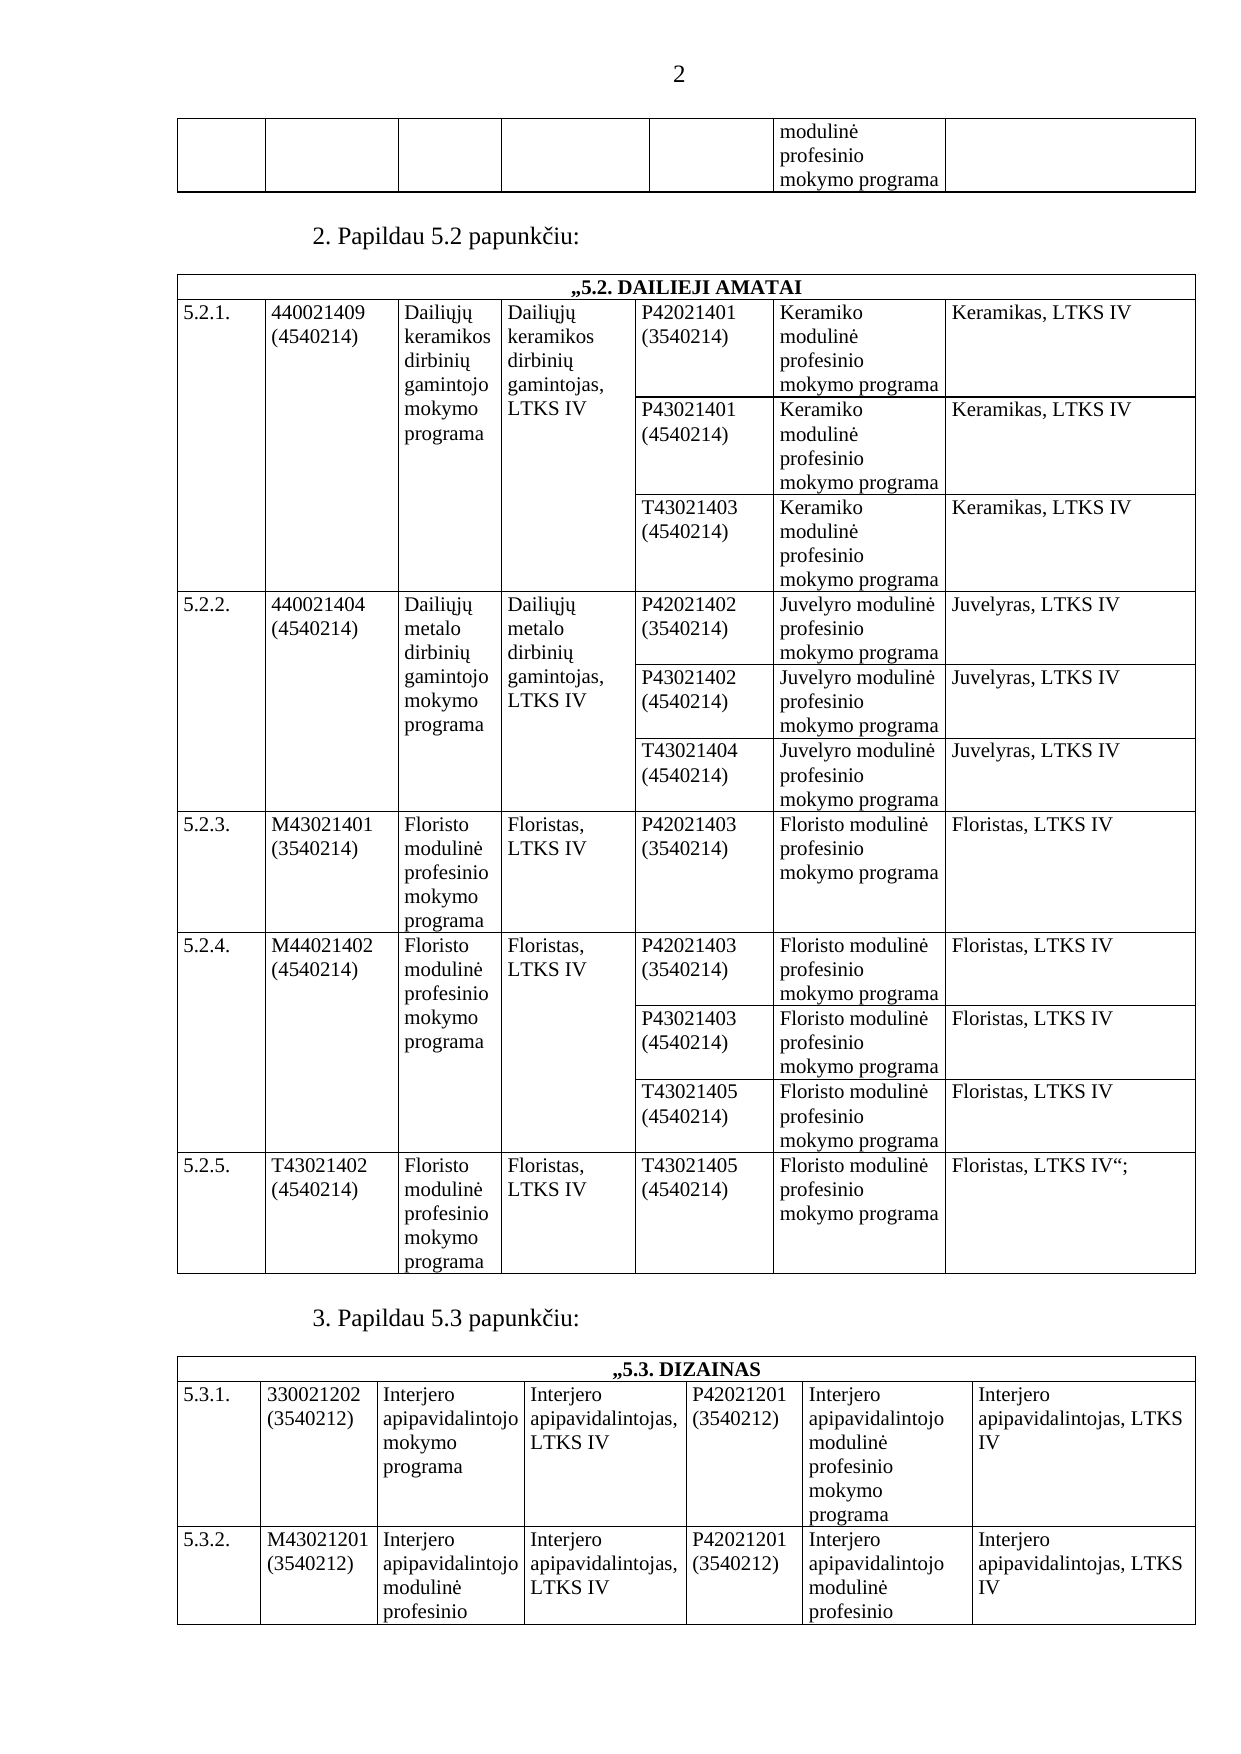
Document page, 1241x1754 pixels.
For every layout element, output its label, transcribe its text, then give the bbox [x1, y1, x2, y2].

table_cell M43021201 (3540212) [261, 1527, 377, 1623]
table_cell 330021202 (3540212) [261, 1382, 377, 1526]
table_cell P42021402 (3540214) [636, 592, 773, 664]
table_cell Floristo modulinė profesinio mokymo programa [774, 1153, 945, 1273]
table_cell M43021401 (3540214) [266, 812, 398, 932]
table_cell P42021403 (3540214) [636, 933, 773, 1005]
table_header „5.2. DAILIEJI AMATAI [178, 275, 1195, 299]
table_cell 5.2.1. [178, 300, 265, 591]
table_cell P43021401 (4540214) [636, 398, 773, 494]
table_cell P42021201 (3540212) [687, 1527, 802, 1623]
table_cell Juvelyras, LTKS IV [946, 665, 1195, 737]
text 3. Papildau 5.3 papunkčiu: [177, 1303, 1181, 1332]
table_cell T43021403 (4540214) [636, 495, 773, 591]
table_cell Floristo modulinė profesinio mokymo programa [774, 933, 945, 1005]
table_cell Floristo modulinė profesinio mokymo programa [399, 812, 501, 932]
table_cell Floristas, LTKS IV [946, 812, 1195, 932]
table_cell Floristas, LTKS IV“; [946, 1153, 1195, 1273]
table_cell Keramiko modulinė profesinio mokymo programa [774, 398, 945, 494]
table_cell P43021403 (4540214) [636, 1006, 773, 1078]
table_cell T43021402 (4540214) [266, 1153, 398, 1273]
table_cell P43021402 (4540214) [636, 665, 773, 737]
table_cell 440021409 (4540214) [266, 300, 398, 591]
table_cell Interjero apipavidalintojo mokymo programa [378, 1382, 524, 1526]
table_cell Floristas, LTKS IV [946, 1006, 1195, 1078]
table_cell T43021405 (4540214) [636, 1153, 773, 1273]
table_cell modulinė profesinio mokymo programa [774, 119, 945, 191]
table_cell 5.2.2. [178, 592, 265, 811]
table_cell Floristo modulinė profesinio mokymo programa [774, 812, 945, 932]
table_cell Juvelyras, LTKS IV [946, 592, 1195, 664]
table_cell P42021201 (3540212) [687, 1382, 802, 1526]
table_cell [178, 119, 265, 191]
table_cell Juvelyras, LTKS IV [946, 739, 1195, 811]
table_cell Keramikas, LTKS IV [946, 495, 1195, 591]
table_cell Keramikas, LTKS IV [946, 300, 1195, 396]
table_cell Interjero apipavidalintojas, LTKS IV [525, 1527, 686, 1623]
table_cell P42021403 (3540214) [636, 812, 773, 932]
table_cell Dailiųjų metalo dirbinių gamintojo mokymo programa [399, 592, 501, 811]
table_cell Dailiųjų keramikos dirbinių gamintojas, LTKS IV [502, 300, 635, 591]
table_cell Floristas, LTKS IV [502, 933, 635, 1152]
table_cell Keramiko modulinė profesinio mokymo programa [774, 495, 945, 591]
table_cell Floristo modulinė profesinio mokymo programa [774, 1006, 945, 1078]
table_cell Keramikas, LTKS IV [946, 398, 1195, 494]
table_cell Interjero apipavidalintojas, LTKS IV [973, 1382, 1195, 1526]
table_cell 5.2.5. [178, 1153, 265, 1273]
table_cell T43021405 (4540214) [636, 1080, 773, 1152]
table_cell Floristas, LTKS IV [946, 933, 1195, 1005]
table_cell Interjero apipavidalintojo modulinė profesinio [378, 1527, 524, 1623]
table_cell 5.2.3. [178, 812, 265, 932]
table_cell Floristo modulinė profesinio mokymo programa [399, 1153, 501, 1273]
table_cell 5.3.1. [178, 1382, 260, 1526]
table_cell M44021402 (4540214) [266, 933, 398, 1152]
table_cell Juvelyro modulinė profesinio mokymo programa [774, 592, 945, 664]
text 2. Papildau 5.2 papunkčiu: [177, 221, 1181, 250]
table_cell [946, 119, 1195, 191]
table_cell Interjero apipavidalintojas, LTKS IV [525, 1382, 686, 1526]
table_cell T43021404 (4540214) [636, 739, 773, 811]
table_cell [650, 119, 773, 191]
table_cell Floristo modulinė profesinio mokymo programa [399, 933, 501, 1152]
table_cell P42021401 (3540214) [636, 300, 773, 396]
table_header „5.3. DIZAINAS [178, 1357, 1195, 1381]
table_cell Juvelyro modulinė profesinio mokymo programa [774, 739, 945, 811]
table_cell Juvelyro modulinė profesinio mokymo programa [774, 665, 945, 737]
table_cell Dailiųjų metalo dirbinių gamintojas, LTKS IV [502, 592, 635, 811]
table_cell Floristas, LTKS IV [502, 812, 635, 932]
table_cell Keramiko modulinė profesinio mokymo programa [774, 300, 945, 396]
table_cell Floristo modulinė profesinio mokymo programa [774, 1080, 945, 1152]
table_cell 440021404 (4540214) [266, 592, 398, 811]
table_cell Floristas, LTKS IV [502, 1153, 635, 1273]
table_cell Floristas, LTKS IV [946, 1080, 1195, 1152]
table_cell Interjero apipavidalintojo modulinė profesinio mokymo programa [803, 1382, 972, 1526]
table_cell Dailiųjų keramikos dirbinių gamintojo mokymo programa [399, 300, 501, 591]
table_cell 5.3.2. [178, 1527, 260, 1623]
table_cell 5.2.4. [178, 933, 265, 1152]
table_cell Interjero apipavidalintojo modulinė profesinio [803, 1527, 972, 1623]
table_cell [502, 119, 649, 191]
table_cell [266, 119, 398, 191]
table_cell Interjero apipavidalintojas, LTKS IV [973, 1527, 1195, 1623]
table_cell [399, 119, 501, 191]
